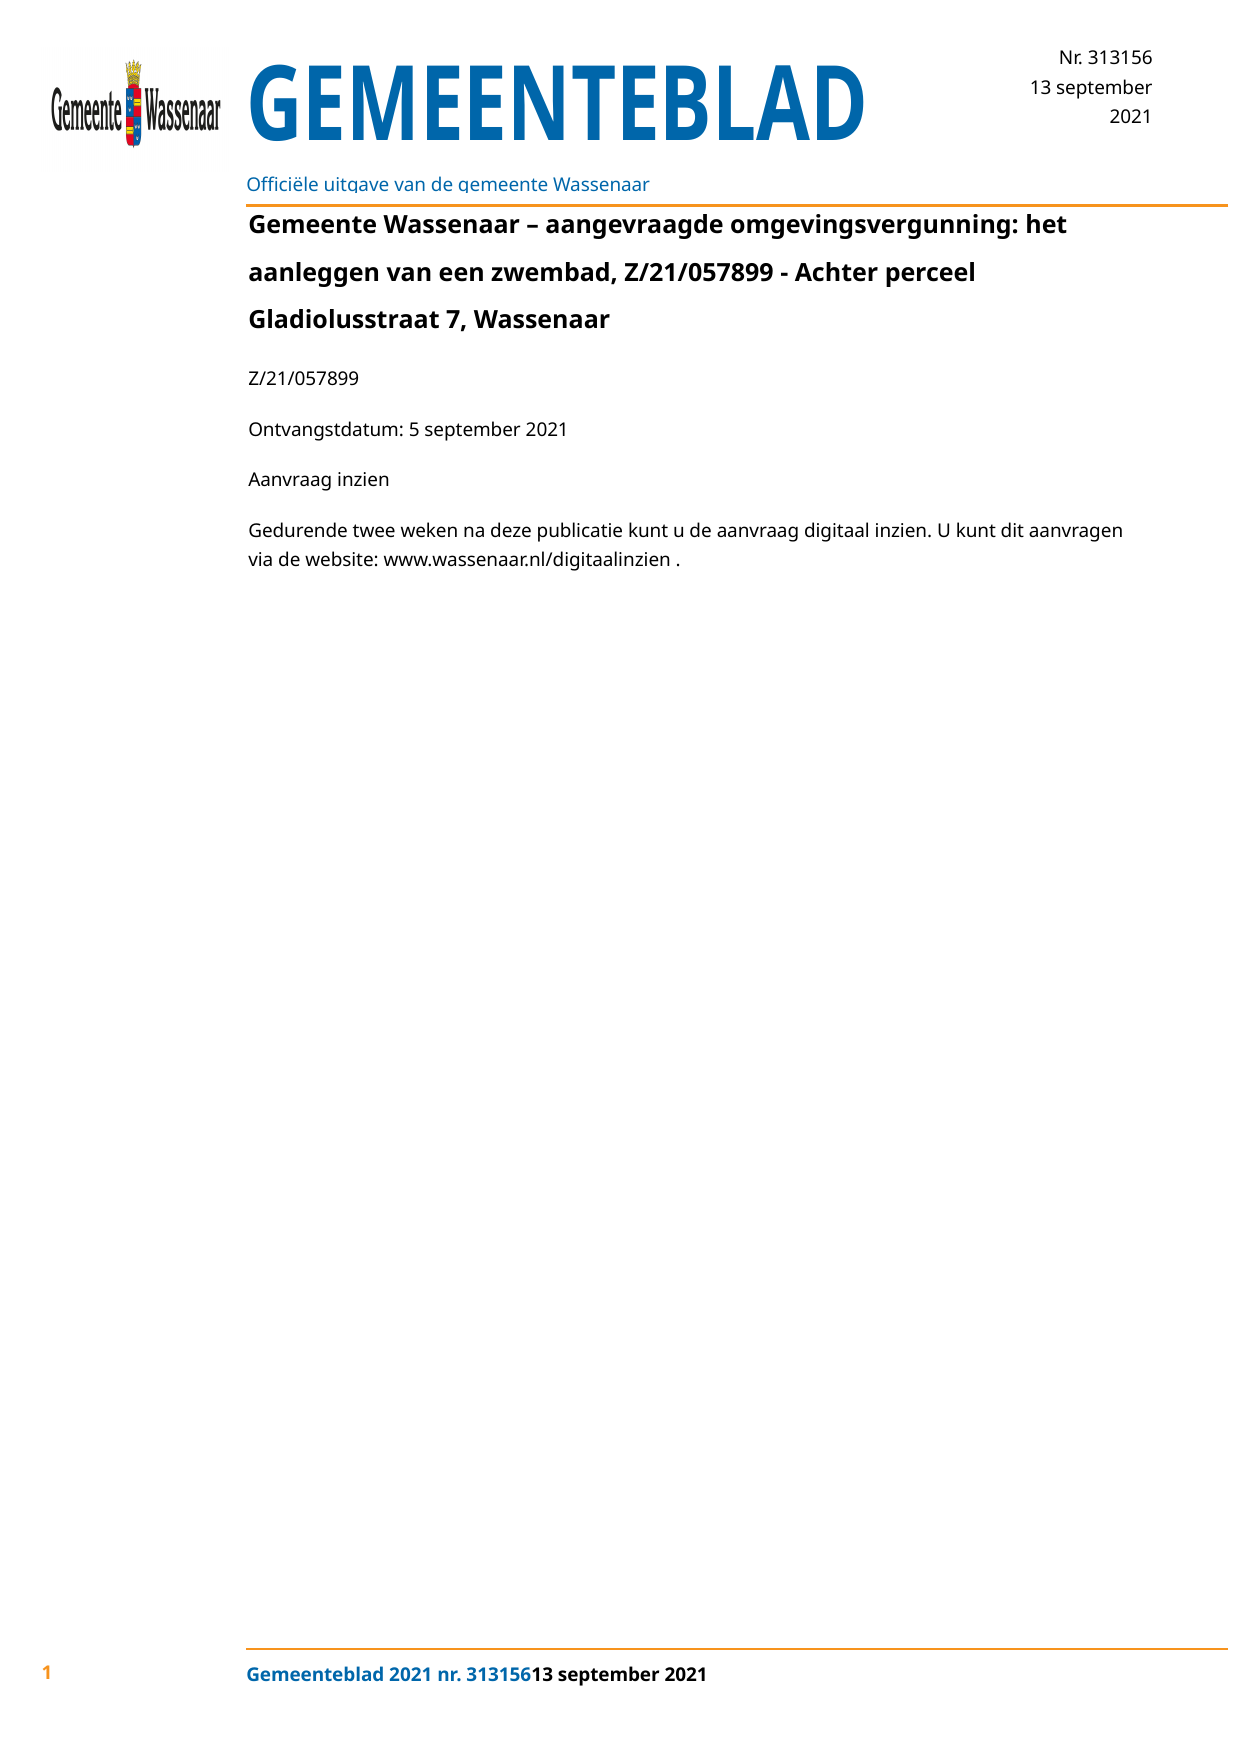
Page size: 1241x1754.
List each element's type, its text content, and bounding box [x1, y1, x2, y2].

text Aanvraag inzien [248, 466, 1152, 492]
text Z/21/057899 [248, 366, 1152, 391]
text Ontvangstdatum: 5 september 2021 [248, 416, 1152, 442]
text Gemeente Wassenaar – aangevraagde omgevingsvergunning: het aanleggen van een zwembad, Z/21/057899 - Achter perceel Gladiolusstraat 7, Wassenaar [248, 207, 1152, 336]
picture [41, 47, 231, 172]
text Gedurende twee weken na deze publicatie kunt u de aanvraag digitaal inzien. U kunt dit aanvragen via de website: www.wassenaar.nl/digitaalinzien . [248, 517, 1152, 572]
